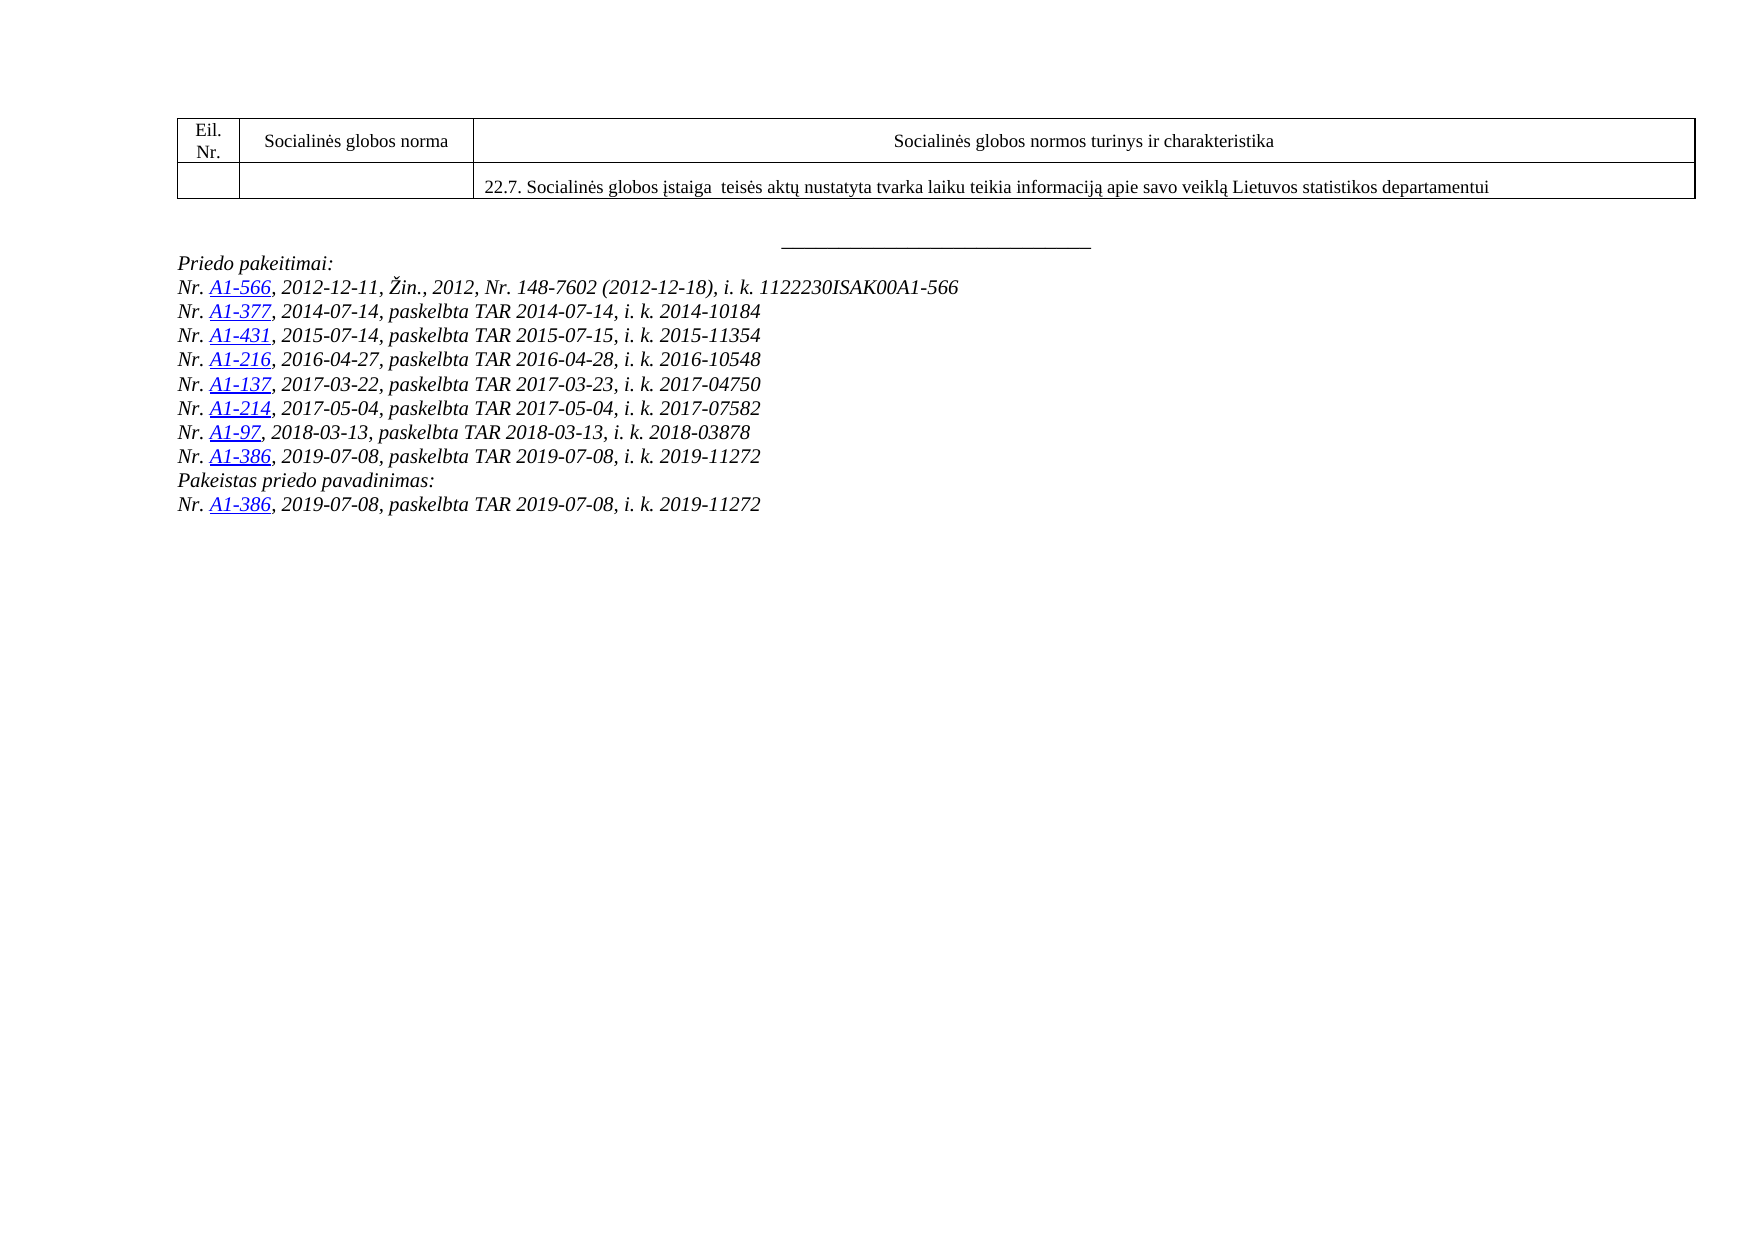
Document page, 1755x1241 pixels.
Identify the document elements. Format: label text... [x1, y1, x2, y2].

text Priedo pakeitimai: [177, 251, 1695, 275]
text Nr. A1-97, 2018-03-13, paskelbta TAR 2018-03-13, i. k. 2018-03878 [177, 419, 1695, 444]
text Pakeistas priedo pavadinimas: [177, 468, 1695, 492]
table_cell [240, 163, 473, 197]
text Nr. A1-431, 2015-07-14, paskelbta TAR 2015-07-15, i. k. 2015-11354 [177, 323, 1695, 347]
text Nr. A1-377, 2014-07-14, paskelbta TAR 2014-07-14, i. k. 2014-10184 [177, 299, 1695, 323]
text Nr. A1-386, 2019-07-08, paskelbta TAR 2019-07-08, i. k. 2019-11272 [177, 492, 1695, 516]
text Nr. A1-137, 2017-03-22, paskelbta TAR 2017-03-23, i. k. 2017-04750 [177, 371, 1695, 396]
text Nr. A1-566, 2012-12-11, Žin., 2012, Nr. 148-7602 (2012-12-18), i. k. 1122230ISAK00A1-566 [177, 275, 1695, 299]
table_header Eil. Nr. [178, 119, 239, 162]
table_header Socialinės globos norma [240, 119, 473, 162]
table_header Socialinės globos normos turinys ir charakteristika [474, 119, 1694, 162]
text Nr. A1-386, 2019-07-08, paskelbta TAR 2019-07-08, i. k. 2019-11272 [177, 444, 1695, 468]
table_cell [178, 163, 239, 197]
text Nr. A1-216, 2016-04-27, paskelbta TAR 2016-04-28, i. k. 2016-10548 [177, 347, 1695, 371]
text ___________________________ [177, 225, 1695, 251]
text Nr. A1-214, 2017-05-04, paskelbta TAR 2017-05-04, i. k. 2017-07582 [177, 396, 1695, 419]
table_cell 22.7. Socialinės globos įstaiga teisės aktų nustatyta tvarka laiku teikia informaciją apie savo veiklą Lietuvos statistikos departamentui [474, 163, 1694, 197]
